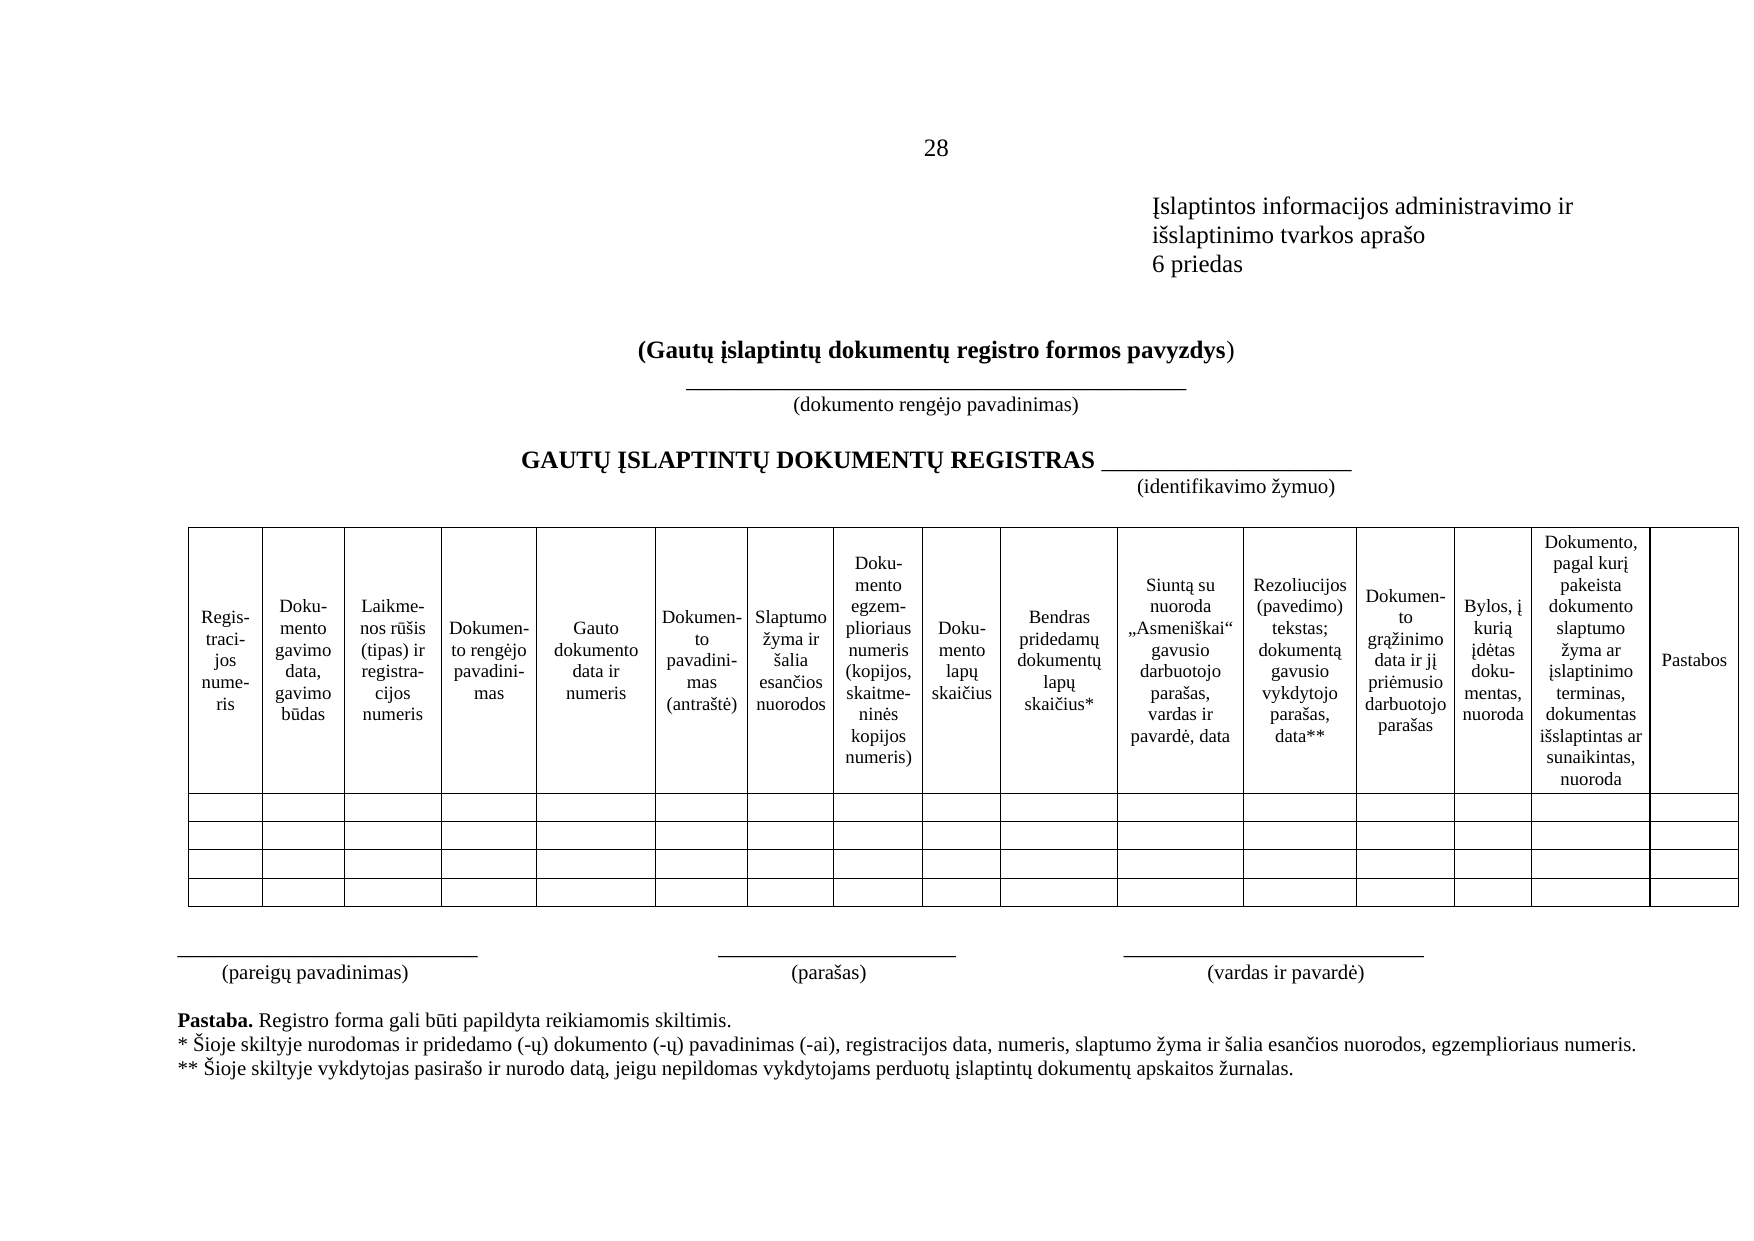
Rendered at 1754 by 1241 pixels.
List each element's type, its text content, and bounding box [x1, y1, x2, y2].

table_header Bendras pridedamų dokumentų lapų skaičius* [1001, 528, 1117, 792]
table_cell [1532, 879, 1649, 906]
table_cell [834, 879, 922, 906]
text (identifikavimo žymuo) [702, 474, 1695, 498]
table_cell [656, 794, 747, 821]
table_cell [345, 794, 441, 821]
table_cell [345, 822, 441, 849]
text (Gautų įslaptintų dokumentų registro formos pavyzdys) [177, 335, 1695, 364]
table_cell [1532, 850, 1649, 878]
table_cell [1651, 850, 1738, 878]
table_cell [1357, 822, 1454, 849]
table_cell [1118, 822, 1243, 849]
table_cell [189, 879, 262, 906]
table_cell [1244, 794, 1356, 821]
table_cell [537, 794, 655, 821]
table_cell [442, 879, 536, 906]
table_cell [1001, 794, 1117, 821]
table_cell [1357, 794, 1454, 821]
table_cell [748, 879, 833, 906]
table_cell [263, 822, 344, 849]
table_cell [1118, 879, 1243, 906]
table_header Bylos, į kurią įdėtas doku-mentas, nuoroda [1455, 528, 1531, 792]
table_header Dokumento, pagal kurį pakeista dokumento slaptumo žyma ar įslaptinimo terminas, dokumentas išslaptintas ar sunaikintas, nuoroda [1532, 528, 1649, 792]
table_header Gauto dokumento data ir numeris [537, 528, 655, 792]
text GAUTŲ ĮSLAPTINTŲ DOKUMENTŲ REGISTRAS ____________________ [177, 445, 1695, 474]
text ________________________ ___________________ ________________________ [177, 931, 1695, 960]
table_cell [1455, 822, 1531, 849]
table_cell [1651, 822, 1738, 849]
table_cell [834, 850, 922, 878]
table_cell [1001, 879, 1117, 906]
table_header Doku-mento egzem-plioriaus numeris (kopijos, skaitme-ninės kopijos numeris) [834, 528, 922, 792]
table_cell [345, 850, 441, 878]
table_cell [748, 794, 833, 821]
table_cell [263, 794, 344, 821]
table_cell [1651, 879, 1738, 906]
table_cell [442, 794, 536, 821]
table_cell [923, 879, 1000, 906]
table_cell [923, 794, 1000, 821]
table_cell [1118, 850, 1243, 878]
table_cell [189, 850, 262, 878]
table_header Doku-mento gavimo data, gavimo būdas [263, 528, 344, 792]
text (dokumento rengėjo pavadinimas) [177, 392, 1695, 416]
table_cell [442, 850, 536, 878]
text išslaptinimo tvarkos aprašo 6 priedas [1152, 220, 1695, 277]
table_cell [1244, 879, 1356, 906]
table_cell [1455, 794, 1531, 821]
table_cell [748, 822, 833, 849]
table_cell [656, 822, 747, 849]
text * Šioje skiltyje nurodomas ir pridedamo (-ų) dokumento (-ų) pavadinimas (-ai), registracijos data, numeris, slaptumo žyma ir šalia esančios nuorodos, egzemplioriaus numeris. [177, 1032, 1695, 1056]
table_cell [748, 850, 833, 878]
table_cell [1244, 822, 1356, 849]
table_cell [834, 822, 922, 849]
table_cell [537, 850, 655, 878]
table_cell [1455, 879, 1531, 906]
table_cell [1001, 850, 1117, 878]
table_cell [263, 879, 344, 906]
text (pareigų pavadinimas) (parašas) (vardas ir pavardė) [177, 960, 1695, 984]
table_header Laikme-nos rūšis (tipas) ir registra-cijos numeris [345, 528, 441, 792]
text ** Šioje skiltyje vykdytojas pasirašo ir nurodo datą, jeigu nepildomas vykdytojams perduotų įslaptintų dokumentų apskaitos žurnalas. [177, 1056, 1695, 1080]
table_cell [189, 822, 262, 849]
table_header Dokumen-to grąžinimo data ir jį priėmusio darbuotojo parašas [1357, 528, 1454, 792]
table_header Pastabos [1651, 528, 1738, 792]
text Įslaptintos informacijos administravimo ir [1152, 191, 1695, 220]
table_cell [1651, 794, 1738, 821]
table_cell [656, 879, 747, 906]
table_cell [345, 879, 441, 906]
table_cell [1357, 850, 1454, 878]
text Pastaba. Registro forma gali būti papildyta reikiamomis skiltimis. [177, 1008, 1695, 1032]
table_cell [1455, 850, 1531, 878]
table_cell [537, 879, 655, 906]
table_cell [537, 822, 655, 849]
table_header Dokumen-to rengėjo pavadini-mas [442, 528, 536, 792]
table_header Dokumen-to pavadini-mas (antraštė) [656, 528, 747, 792]
table_cell [923, 850, 1000, 878]
table_cell [1532, 822, 1649, 849]
table_cell [442, 822, 536, 849]
table_cell [656, 850, 747, 878]
table_cell [834, 794, 922, 821]
table_cell [1244, 850, 1356, 878]
table_cell [1532, 794, 1649, 821]
table_cell [189, 794, 262, 821]
table_cell [923, 822, 1000, 849]
text ________________________________________ [177, 364, 1695, 392]
table_cell [1357, 879, 1454, 906]
table_cell [1118, 794, 1243, 821]
table_header Regis-traci-jos nume-ris [189, 528, 262, 792]
table_header Doku-mento lapų skaičius [923, 528, 1000, 792]
table_header Slaptumo žyma ir šalia esančios nuorodos [748, 528, 833, 792]
table_cell [263, 850, 344, 878]
table_cell [1001, 822, 1117, 849]
table_header Rezoliucijos (pavedimo) tekstas; dokumentą gavusio vykdytojo parašas, data** [1244, 528, 1356, 792]
table_header Siuntą su nuoroda „Asmeniškai“ gavusio darbuotojo parašas, vardas ir pavardė, data [1118, 528, 1243, 792]
